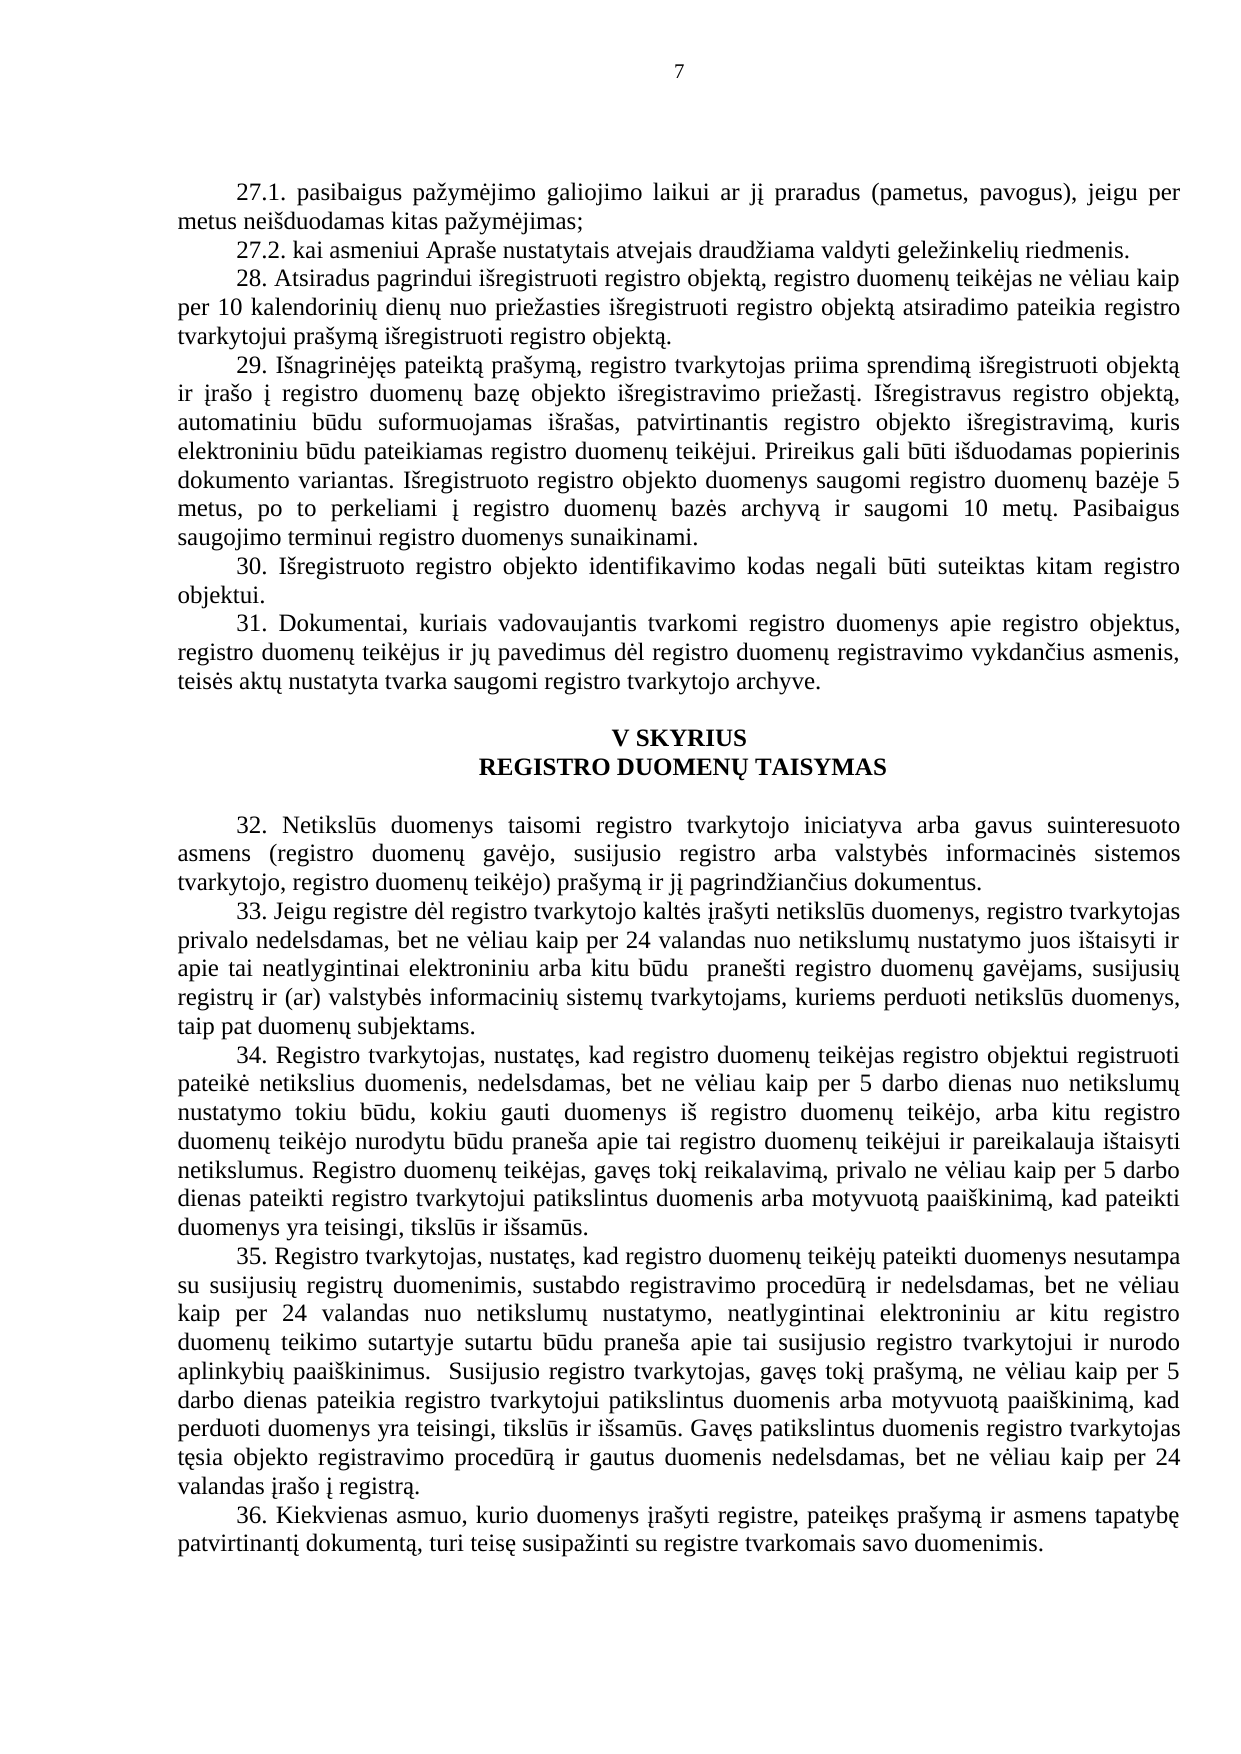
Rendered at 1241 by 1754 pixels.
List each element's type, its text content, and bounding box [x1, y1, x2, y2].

text 30. Išregistruoto registro objekto identifikavimo kodas negali būti suteiktas kitam registro objektui. [177, 551, 1181, 608]
text V skyrius [177, 723, 1181, 752]
text 32. Netikslūs duomenys taisomi registro tvarkytojo iniciatyva arba gavus suinteresuoto asmens (registro duomenų gavėjo, susijusio registro arba valstybės informacinės sistemos tvarkytojo, registro duomenų teikėjo) prašymą ir jį pagrindžiančius dokumentus. [177, 810, 1181, 896]
text 31. Dokumentai, kuriais vadovaujantis tvarkomi registro duomenys apie registro objektus, registro duomenų teikėjus ir jų pavedimus dėl registro duomenų registravimo vykdančius asmenis, teisės aktų nustatyta tvarka saugomi registro tvarkytojo archyve. [177, 608, 1181, 695]
text REGISTRO DUOMENŲ TAISYMAS [177, 752, 1181, 781]
text 35. Registro tvarkytojas, nustatęs, kad registro duomenų teikėjų pateikti duomenys nesutampa su susijusių registrų duomenimis, sustabdo registravimo procedūrą ir nedelsdamas, bet ne vėliau kaip per 24 valandas nuo netikslumų nustatymo, neatlygintinai elektroniniu ar kitu registro duomenų teikimo sutartyje sutartu būdu praneša apie tai susijusio registro tvarkytojui ir nurodo aplinkybių paaiškinimus. Susijusio registro tvarkytojas, gavęs tokį prašymą, ne vėliau kaip per 5 darbo dienas pateikia registro tvarkytojui patikslintus duomenis arba motyvuotą paaiškinimą, kad perduoti duomenys yra teisingi, tikslūs ir išsamūs. Gavęs patikslintus duomenis registro tvarkytojas tęsia objekto registravimo procedūrą ir gautus duomenis nedelsdamas, bet ne vėliau kaip per 24 valandas įrašo į registrą. [177, 1241, 1181, 1500]
text 34. Registro tvarkytojas, nustatęs, kad registro duomenų teikėjas registro objektui registruoti pateikė netikslius duomenis, nedelsdamas, bet ne vėliau kaip per 5 darbo dienas nuo netikslumų nustatymo tokiu būdu, kokiu gauti duomenys iš registro duomenų teikėjo, arba kitu registro duomenų teikėjo nurodytu būdu praneša apie tai registro duomenų teikėjui ir pareikalauja ištaisyti netikslumus. Registro duomenų teikėjas, gavęs tokį reikalavimą, privalo ne vėliau kaip per 5 darbo dienas pateikti registro tvarkytojui patikslintus duomenis arba motyvuotą paaiškinimą, kad pateikti duomenys yra teisingi, tikslūs ir išsamūs. [177, 1040, 1181, 1241]
text 28. Atsiradus pagrindui išregistruoti registro objektą, registro duomenų teikėjas ne vėliau kaip per 10 kalendorinių dienų nuo priežasties išregistruoti registro objektą atsiradimo pateikia registro tvarkytojui prašymą išregistruoti registro objektą. [177, 263, 1181, 350]
text 27.1. pasibaigus pažymėjimo galiojimo laikui ar jį praradus (pametus, pavogus), jeigu per metus neišduodamas kitas pažymėjimas; [177, 177, 1181, 235]
text 36. Kiekvienas asmuo, kurio duomenys įrašyti registre, pateikęs prašymą ir asmens tapatybę patvirtinantį dokumentą, turi teisę susipažinti su registre tvarkomais savo duomenimis. [177, 1500, 1181, 1557]
text 27.2. kai asmeniui Apraše nustatytais atvejais draudžiama valdyti geležinkelių riedmenis. [177, 235, 1181, 263]
text 29. Išnagrinėjęs pateiktą prašymą, registro tvarkytojas priima sprendimą išregistruoti objektą ir įrašo į registro duomenų bazę objekto išregistravimo priežastį. Išregistravus registro objektą, automatiniu būdu suformuojamas išrašas, patvirtinantis registro objekto išregistravimą, kuris elektroniniu būdu pateikiamas registro duomenų teikėjui. Prireikus gali būti išduodamas popierinis dokumento variantas. Išregistruoto registro objekto duomenys saugomi registro duomenų bazėje 5 metus, po to perkeliami į registro duomenų bazės archyvą ir saugomi 10 metų. Pasibaigus saugojimo terminui registro duomenys sunaikinami. [177, 350, 1181, 551]
text 33. Jeigu registre dėl registro tvarkytojo kaltės įrašyti netikslūs duomenys, registro tvarkytojas privalo nedelsdamas, bet ne vėliau kaip per 24 valandas nuo netikslumų nustatymo juos ištaisyti ir apie tai neatlygintinai elektroniniu arba kitu būdu pranešti registro duomenų gavėjams, susijusių registrų ir (ar) valstybės informacinių sistemų tvarkytojams, kuriems perduoti netikslūs duomenys, taip pat duomenų subjektams. [177, 896, 1181, 1040]
